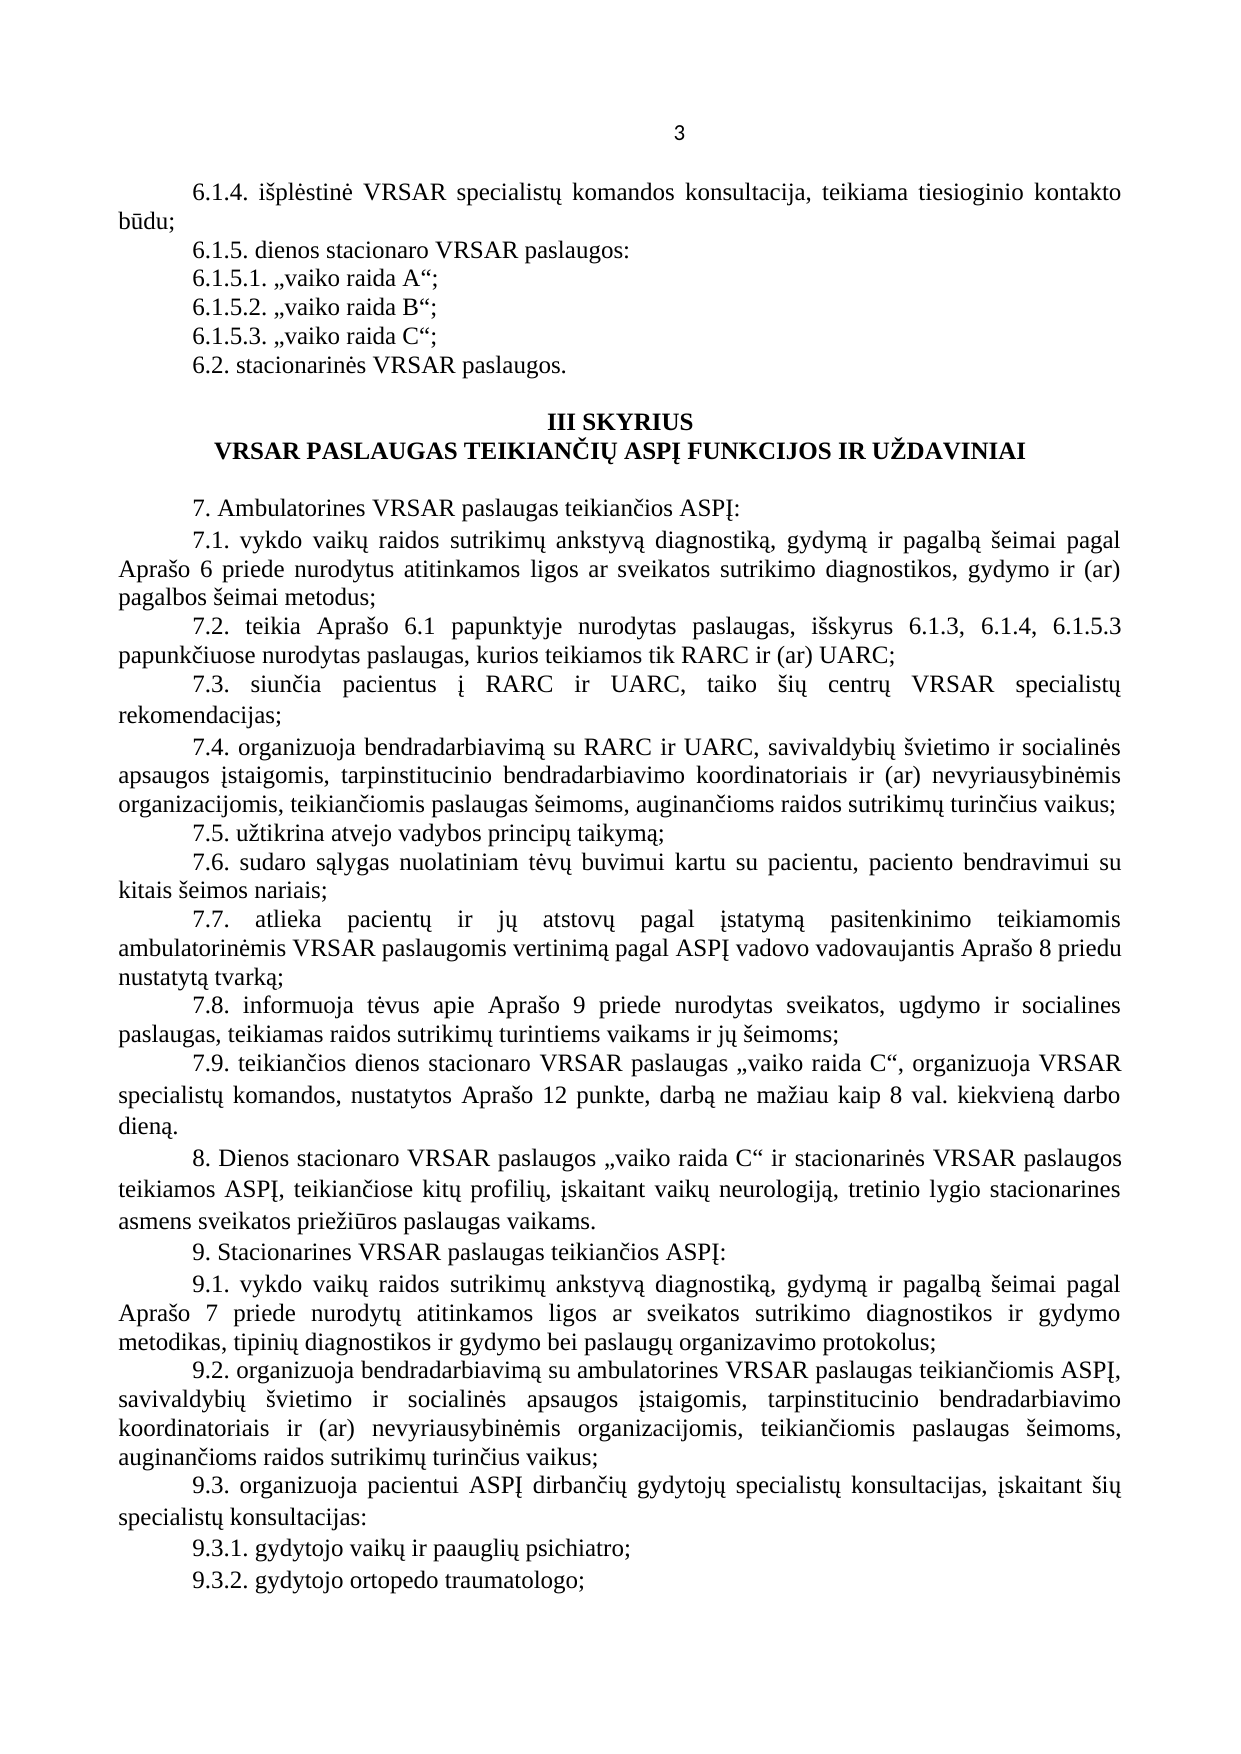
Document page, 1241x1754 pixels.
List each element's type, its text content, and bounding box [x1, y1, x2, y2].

text 7.1. vykdo vaikų raidos sutrikimų ankstyvą diagnostiką, gydymą ir pagalbą šeimai pagal Aprašo 6 priede nurodytus atitinkamos ligos ar sveikatos sutrikimo diagnostikos, gydymo ir (ar) pagalbos šeimai metodus; [118, 525, 1122, 611]
text 8. Dienos stacionaro VRSAR paslaugos „vaiko raida C“ ir stacionarinės VRSAR paslaugos teikiamos ASPĮ, teikiančiose kitų profilių, įskaitant vaikų neurologiją, tretinio lygio stacionarines asmens sveikatos priežiūros paslaugas vaikams. [118, 1143, 1122, 1235]
text 9.3.2. gydytojo ortopedo traumatologo; [118, 1565, 1122, 1594]
text 7.8. informuoja tėvus apie Aprašo 9 priede nurodytas sveikatos, ugdymo ir socialines paslaugas, teikiamas raidos sutrikimų turintiems vaikams ir jų šeimoms; [118, 991, 1122, 1048]
text 7. Ambulatorines VRSAR paslaugas teikiančios ASPĮ: [118, 493, 1122, 522]
text 9.3. organizuoja pacientui ASPĮ dirbančių gydytojų specialistų konsultacijas, įskaitant šių specialistų konsultacijas: [118, 1470, 1122, 1531]
text 6.1.4. išplėstinė VRSAR specialistų komandos konsultacija, teikiama tiesioginio kontakto būdu; [118, 177, 1122, 235]
text 6.1.5. dienos stacionaro VRSAR paslaugos: [118, 235, 1122, 263]
text 7.5. užtikrina atvejo vadybos principų taikymą; [118, 818, 1122, 847]
text 6.2. stacionarinės VRSAR paslaugos. [118, 350, 1122, 378]
text 7.3. siunčia pacientus į RARC ir UARC, taiko šių centrų VRSAR specialistų rekomendacijas; [118, 669, 1122, 729]
text 6.1.5.3. „vaiko raida C“; [118, 321, 1122, 350]
text 9.2. organizuoja bendradarbiavimą su ambulatorines VRSAR paslaugas teikiančiomis ASPĮ, savivaldybių švietimo ir socialinės apsaugos įstaigomis, tarpinstitucinio bendradarbiavimo koordinatoriais ir (ar) nevyriausybinėmis organizacijomis, teikiančiomis paslaugas šeimoms, auginančioms raidos sutrikimų turinčius vaikus; [118, 1355, 1122, 1470]
text 6.1.5.2. „vaiko raida B“; [118, 292, 1122, 321]
text 7.4. organizuoja bendradarbiavimą su RARC ir UARC, savivaldybių švietimo ir socialinės apsaugos įstaigomis, tarpinstitucinio bendradarbiavimo koordinatoriais ir (ar) nevyriausybinėmis organizacijomis, teikiančiomis paslaugas šeimoms, auginančioms raidos sutrikimų turinčius vaikus; [118, 732, 1122, 818]
text 7.9. teikiančios dienos stacionaro VRSAR paslaugas „vaiko raida C“, organizuoja VRSAR specialistų komandos, nustatytos Aprašo 12 punkte, darbą ne mažiau kaip 8 val. kiekvieną darbo dieną. [118, 1048, 1122, 1140]
text 9. Stacionarines VRSAR paslaugas teikiančios ASPĮ: [118, 1237, 1122, 1266]
text 9.3.1. gydytojo vaikų ir paauglių psichiatro; [118, 1533, 1122, 1562]
text vrsar PASLAUGAS TEIKIANČIų aspį funkcijos ir uždaviniai [118, 436, 1122, 465]
text iII SKYRIUS [118, 407, 1122, 436]
text 6.1.5.1. „vaiko raida A“; [118, 263, 1122, 292]
text 9.1. vykdo vaikų raidos sutrikimų ankstyvą diagnostiką, gydymą ir pagalbą šeimai pagal Aprašo 7 priede nurodytų atitinkamos ligos ar sveikatos sutrikimo diagnostikos ir gydymo metodikas, tipinių diagnostikos ir gydymo bei paslaugų organizavimo protokolus; [118, 1269, 1122, 1355]
text 7.2. teikia Aprašo 6.1 papunktyje nurodytas paslaugas, išskyrus 6.1.3, 6.1.4, 6.1.5.3 papunkčiuose nurodytas paslaugas, kurios teikiamos tik RARC ir (ar) UARC; [118, 611, 1122, 669]
text 7.7. atlieka pacientų ir jų atstovų pagal įstatymą pasitenkinimo teikiamomis ambulatorinėmis VRSAR paslaugomis vertinimą pagal ASPĮ vadovo vadovaujantis Aprašo 8 priedu nustatytą tvarką; [118, 904, 1122, 991]
text 7.6. sudaro sąlygas nuolatiniam tėvų buvimui kartu su pacientu, paciento bendravimui su kitais šeimos nariais; [118, 847, 1122, 904]
